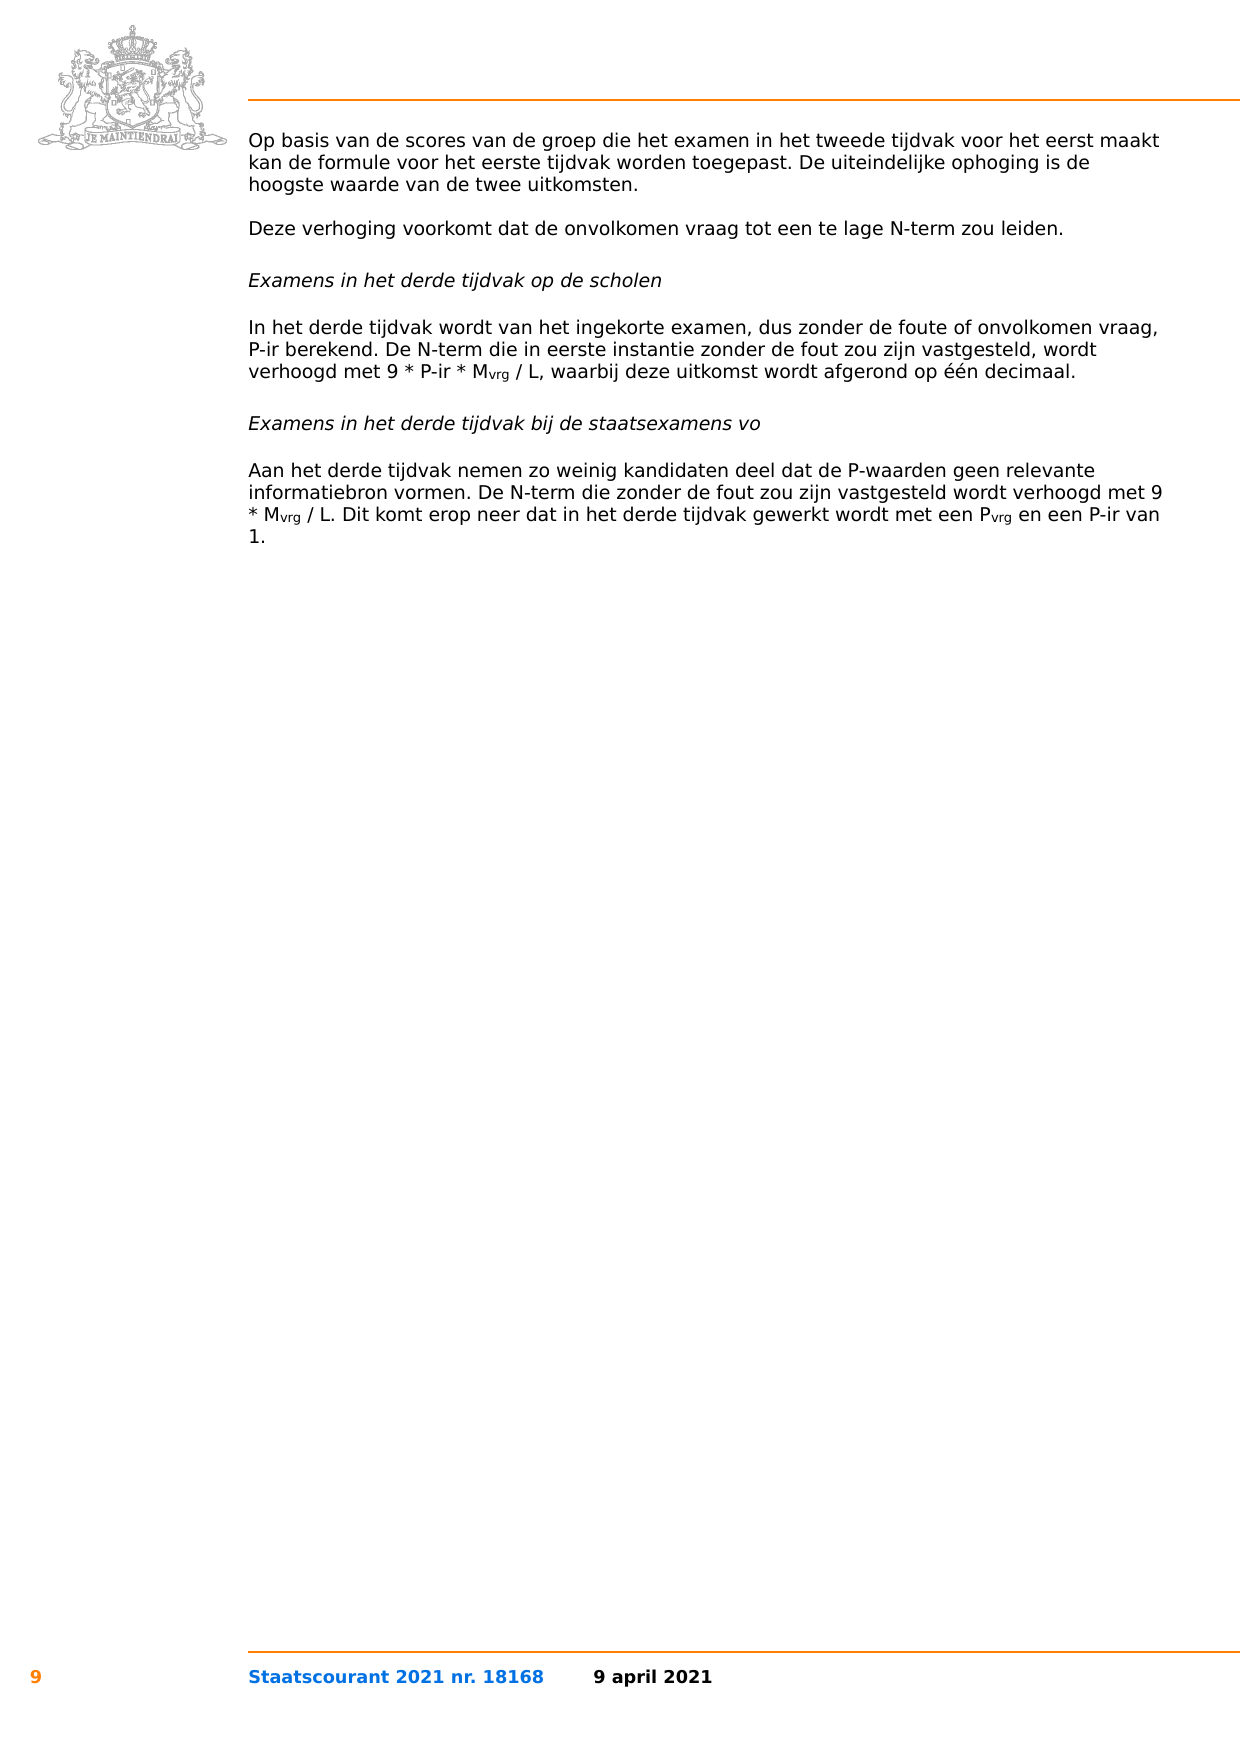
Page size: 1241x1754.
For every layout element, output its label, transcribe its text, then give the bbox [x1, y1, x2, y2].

text In het derde tijdvak wordt van het ingekorte examen, dus zonder de foute of onvolkomen vraag, P-ir berekend. De N-term die in eerste instantie zonder de fout zou zijn vastgesteld, wordt verhoogd met 9 * P-ir * Mvrg / L, waarbij deze uitkomst wordt afgerond op één decimaal. [248, 317, 1163, 383]
text Aan het derde tijdvak nemen zo weinig kandidaten deel dat de P-waarden geen relevante informatiebron vormen. De N-term die zonder de fout zou zijn vastgesteld wordt verhoogd met 9 * Mvrg / L. Dit komt erop neer dat in het derde tijdvak gewerkt wordt met een Pvrg en een P-ir van 1. [248, 459, 1163, 547]
subtitle Examens in het derde tijdvak bij de staatsexamens vo [248, 413, 1163, 434]
picture [38, 25, 227, 150]
text Deze verhoging voorkomt dat de onvolkomen vraag tot een te lage N-term zou leiden. [248, 218, 1163, 240]
subtitle Examens in het derde tijdvak op de scholen [248, 270, 1163, 292]
text Op basis van de scores van de groep die het examen in het tweede tijdvak voor het eerst maakt kan de formule voor het eerste tijdvak worden toegepast. De uiteindelijke ophoging is de hoogste waarde van de twee uitkomsten. [248, 130, 1163, 196]
